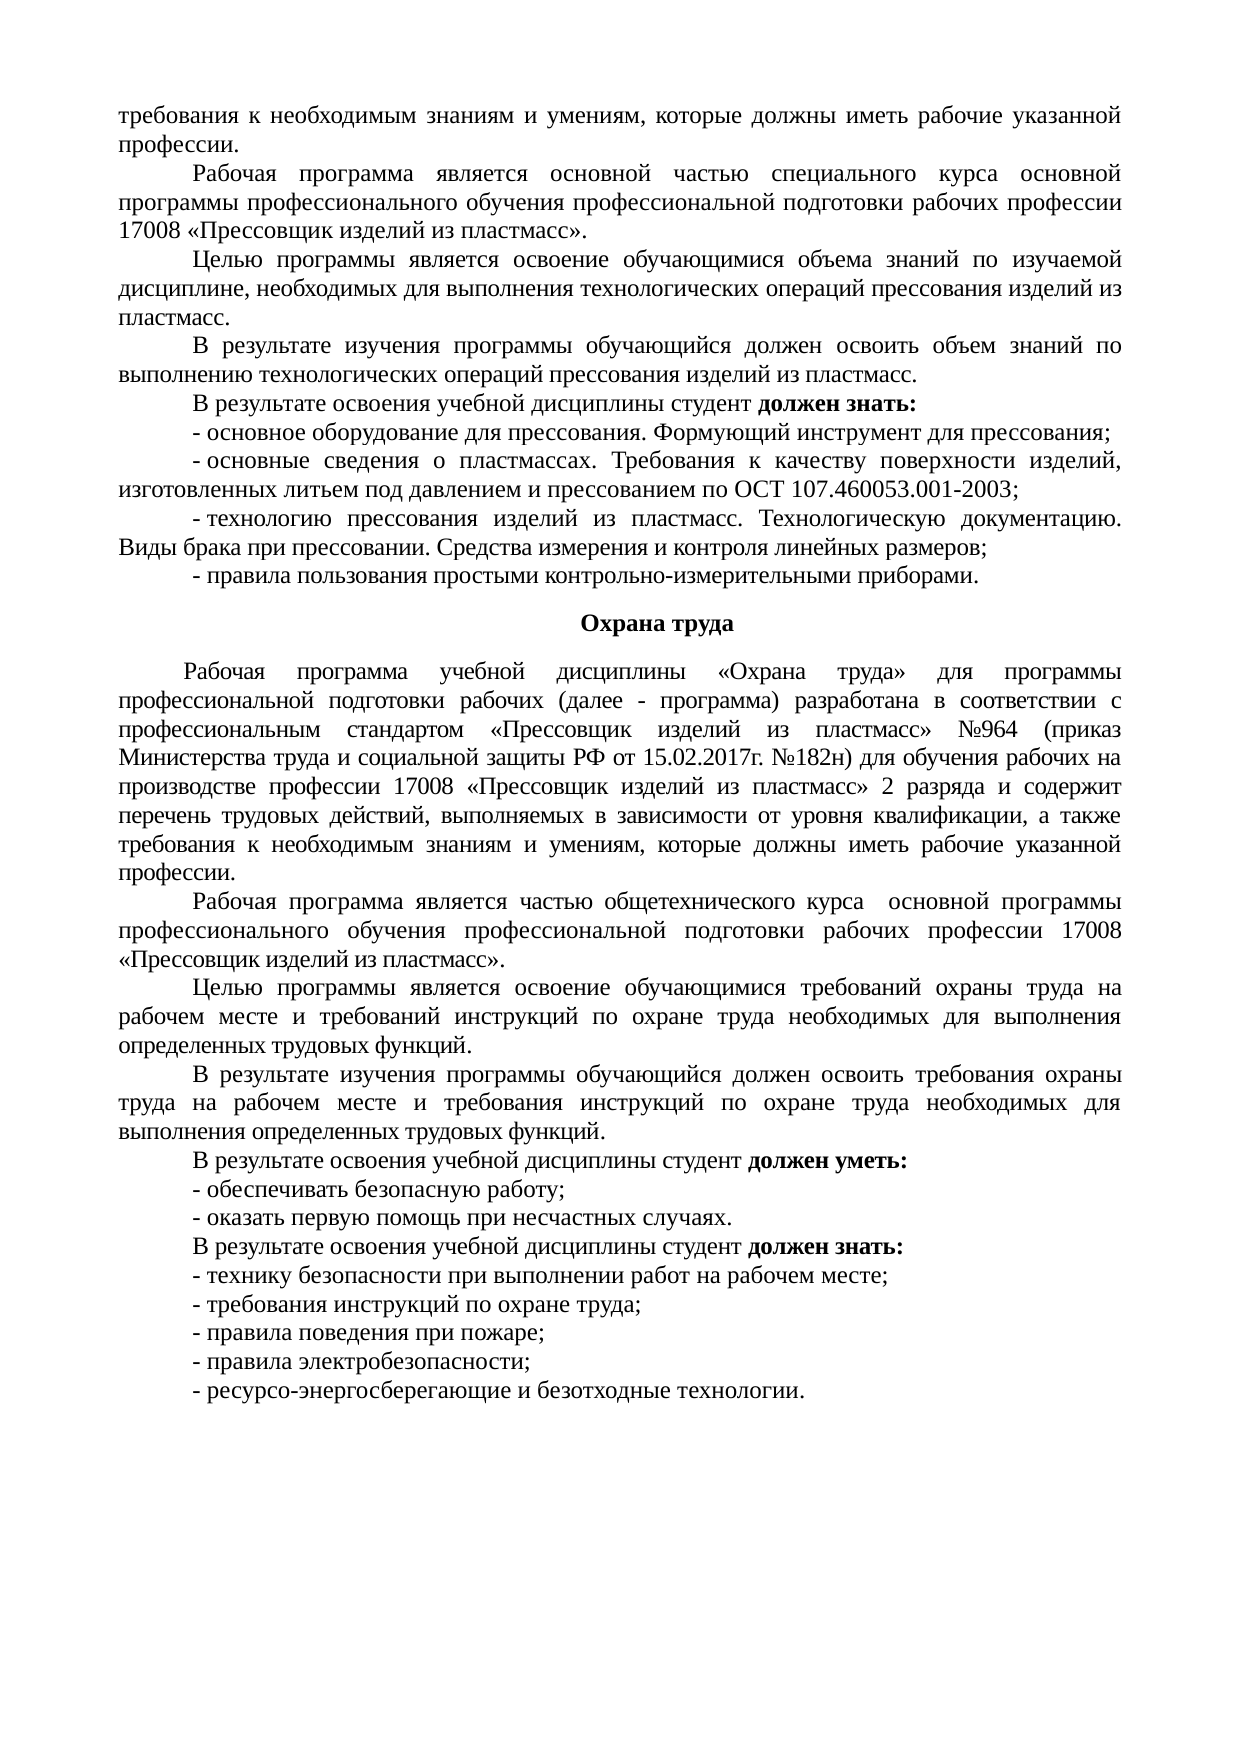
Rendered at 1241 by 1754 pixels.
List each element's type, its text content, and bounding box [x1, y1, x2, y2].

text Целью программы является освоение обучающимися требований охраны труда на рабочем месте и требований инструкций по охране труда необходимых для выполнения определенных трудовых функций. [118, 972, 1122, 1059]
text Рабочая программа является основной частью специального курса основной программы профессионального обучения профессиональной подготовки рабочих профессии 17008 «Прессовщик изделий из пластмасс». [118, 158, 1122, 244]
text В результате освоения учебной дисциплины студент должен знать: [118, 1231, 1122, 1260]
text - основные сведения о пластмассах. Требования к качеству поверхности изделий, изготовленных литьем под давлением и прессованием по ОСТ 107.460053.001-2003; [118, 445, 1122, 503]
text Рабочая программа учебной дисциплины «Охрана труда» для программы профессиональной подготовки рабочих (далее - программа) разработана в соответствии с профессиональным стандартом «Прессовщик изделий из пластмасс» №964 (приказ Министерства труда и социальной защиты РФ от 15.02.2017г. №182н) для обучения рабочих на производстве профессии 17008 «Прессовщик изделий из пластмасс» 2 разряда и содержит перечень трудовых действий, выполняемых в зависимости от уровня квалификации, а также требования к необходимым знаниям и умениям, которые должны иметь рабочие указанной профессии. [118, 656, 1122, 886]
text - основное оборудование для прессования. Формующий инструмент для прессования; [118, 417, 1122, 445]
text В результате освоения учебной дисциплины студент должен уметь: [118, 1145, 1122, 1174]
text В результате изучения программы обучающийся должен освоить объем знаний по выполнению технологических операций прессования изделий из пластмасс. [118, 330, 1122, 388]
text Рабочая программа является частью общетехнического курса основной программы профессионального обучения профессиональной подготовки рабочих профессии 17008 «Прессовщик изделий из пластмасс». [118, 886, 1122, 972]
text - ресурсо-энергосберегающие и безотходные технологии. [118, 1375, 1122, 1404]
text - требования инструкций по охране труда; [118, 1289, 1122, 1317]
text В результате изучения программы обучающийся должен освоить требования охраны труда на рабочем месте и требования инструкций по охране труда необходимых для выполнения определенных трудовых функций. [118, 1059, 1122, 1145]
text требования к необходимым знаниям и умениям, которые должны иметь рабочие указанной профессии. [118, 100, 1122, 158]
text - правила пользования простыми контрольно-измерительными приборами. [118, 560, 1122, 589]
text В результате освоения учебной дисциплины студент должен знать: [118, 388, 1122, 417]
text - правила электробезопасности; [118, 1346, 1122, 1375]
text Охрана труда [118, 608, 1122, 637]
text - правила поведения при пожаре; [118, 1317, 1122, 1346]
text - технологию прессования изделий из пластмасс. Технологическую документацию. Виды брака при прессовании. Средства измерения и контроля линейных размеров; [118, 503, 1122, 560]
text - обеспечивать безопасную работу; [118, 1174, 1122, 1202]
text - оказать первую помощь при несчастных случаях. [118, 1202, 1122, 1231]
text - технику безопасности при выполнении работ на рабочем месте; [118, 1260, 1122, 1289]
text Целью программы является освоение обучающимися объема знаний по изучаемой дисциплине, необходимых для выполнения технологических операций прессования изделий из пластмасс. [118, 244, 1122, 330]
